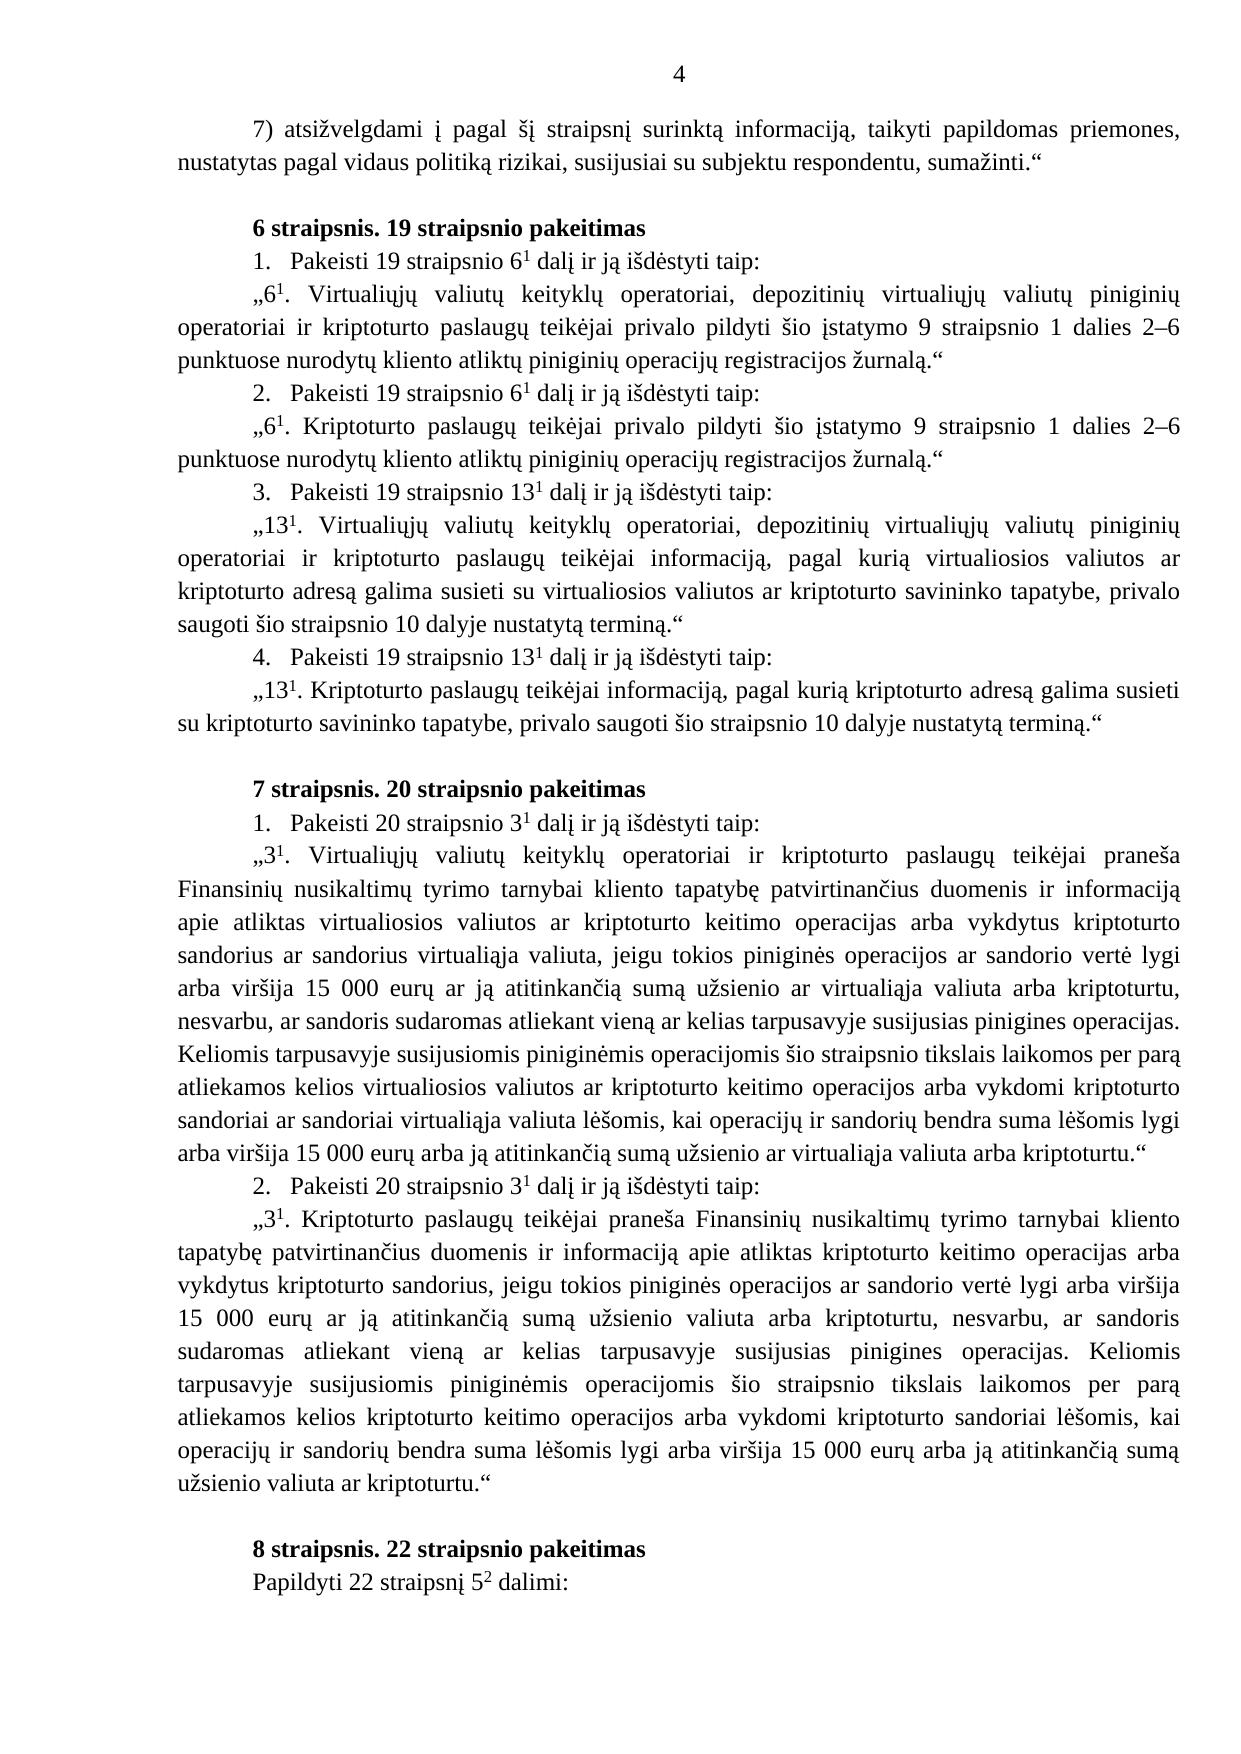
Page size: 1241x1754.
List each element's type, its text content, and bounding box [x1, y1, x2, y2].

text „31. Virtualiųjų valiutų keityklų operatoriai ir kriptoturto paslaugų teikėjai praneša Finansinių nusikaltimų tyrimo tarnybai kliento tapatybę patvirtinančius duomenis ir informaciją apie atliktas virtualiosios valiutos ar kriptoturto keitimo operacijas arba vykdytus kriptoturto sandorius ar sandorius virtualiąja valiuta, jeigu tokios piniginės operacijos ar sandorio vertė lygi arba viršija 15 000 eurų ar ją atitinkančią sumą užsienio ar virtualiąja valiuta arba kriptoturtu, nesvarbu, ar sandoris sudaromas atliekant vieną ar kelias tarpusavyje susijusias pinigines operacijas. Keliomis tarpusavyje susijusiomis piniginėmis operacijomis šio straipsnio tikslais laikomos per parą atliekamos kelios virtualiosios valiutos ar kriptoturto keitimo operacijos arba vykdomi kriptoturto sandoriai ar sandoriai virtualiąja valiuta lėšomis, kai operacijų ir sandorių bendra suma lėšomis lygi arba viršija 15 000 eurų arba ją atitinkančią sumą užsienio ar virtualiąja valiuta arba kriptoturtu.“ [177, 841, 1181, 1167]
text „61. Kriptoturto paslaugų teikėjai privalo pildyti šio įstatymo 9 straipsnio 1 dalies 2–6 punktuose nurodytų kliento atliktų piniginių operacijų registracijos žurnalą.“ [177, 411, 1181, 473]
text 4. Pakeisti 19 straipsnio 131 dalį ir ją išdėstyti taip: [252, 642, 1181, 671]
text „131. Kriptoturto paslaugų teikėjai informaciją, pagal kurią kriptoturto adresą galima susieti su kriptoturto savininko tapatybe, privalo saugoti šio straipsnio 10 dalyje nustatytą terminą.“ [177, 676, 1181, 737]
text 3. Pakeisti 19 straipsnio 131 dalį ir ją išdėstyti taip: [252, 477, 1181, 506]
text „31. Kriptoturto paslaugų teikėjai praneša Finansinių nusikaltimų tyrimo tarnybai kliento tapatybę patvirtinančius duomenis ir informaciją apie atliktas kriptoturto keitimo operacijas arba vykdytus kriptoturto sandorius, jeigu tokios piniginės operacijos ar sandorio vertė lygi arba viršija 15 000 eurų ar ją atitinkančią sumą užsienio valiuta arba kriptoturtu, nesvarbu, ar sandoris sudaromas atliekant vieną ar kelias tarpusavyje susijusias pinigines operacijas. Keliomis tarpusavyje susijusiomis piniginėmis operacijomis šio straipsnio tikslais laikomos per parą atliekamos kelios kriptoturto keitimo operacijos arba vykdomi kriptoturto sandoriai lėšomis, kai operacijų ir sandorių bendra suma lėšomis lygi arba viršija 15 000 eurų arba ją atitinkančią sumą užsienio valiuta ar kriptoturtu.“ [177, 1204, 1181, 1497]
text 2. Pakeisti 20 straipsnio 31 dalį ir ją išdėstyti taip: [252, 1171, 1181, 1199]
text Papildyti 22 straipsnį 52 dalimi: [177, 1567, 1181, 1596]
text 8 straipsnis. 22 straipsnio pakeitimas [177, 1534, 1181, 1563]
text 1. Pakeisti 20 straipsnio 31 dalį ir ją išdėstyti taip: [252, 808, 1181, 836]
text 7) atsižvelgdami į pagal šį straipsnį surinktą informaciją, taikyti papildomas priemones, nustatytas pagal vidaus politiką rizikai, susijusiai su subjektu respondentu, sumažinti.“ [177, 114, 1181, 176]
text „61. Virtualiųjų valiutų keityklų operatoriai, depozitinių virtualiųjų valiutų piniginių operatoriai ir kriptoturto paslaugų teikėjai privalo pildyti šio įstatymo 9 straipsnio 1 dalies 2–6 punktuose nurodytų kliento atliktų piniginių operacijų registracijos žurnalą.“ [177, 279, 1181, 374]
text 6 straipsnis. 19 straipsnio pakeitimas [177, 213, 1181, 242]
text 2. Pakeisti 19 straipsnio 61 dalį ir ją išdėstyti taip: [252, 378, 1181, 407]
text 7 straipsnis. 20 straipsnio pakeitimas [177, 774, 1181, 803]
text „131. Virtualiųjų valiutų keityklų operatoriai, depozitinių virtualiųjų valiutų piniginių operatoriai ir kriptoturto paslaugų teikėjai informaciją, pagal kurią virtualiosios valiutos ar kriptoturto adresą galima susieti su virtualiosios valiutos ar kriptoturto savininko tapatybe, privalo saugoti šio straipsnio 10 dalyje nustatytą terminą.“ [177, 510, 1181, 638]
text 1. Pakeisti 19 straipsnio 61 dalį ir ją išdėstyti taip: [252, 246, 1181, 275]
